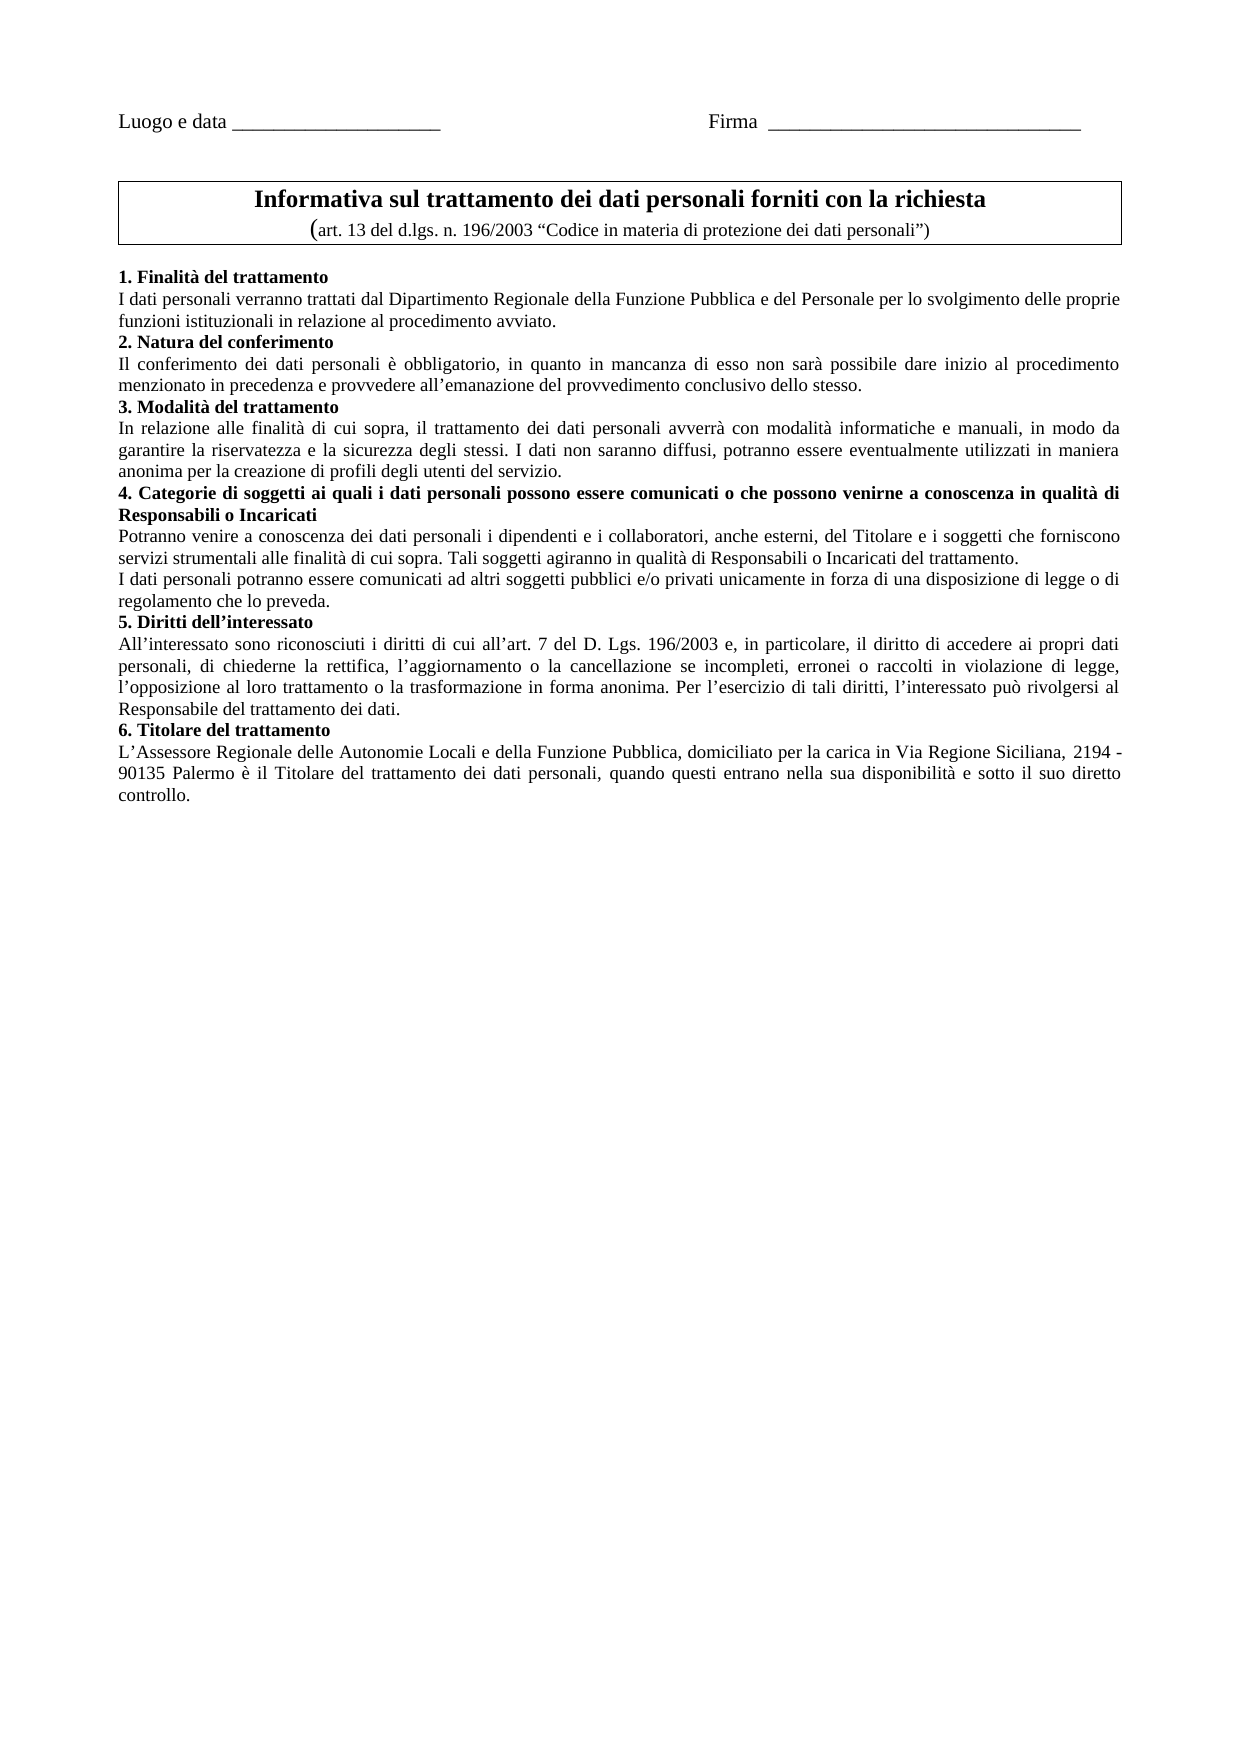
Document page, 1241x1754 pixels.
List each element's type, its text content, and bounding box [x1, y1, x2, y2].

text 5. Diritti dell’interessato [118, 611, 1122, 633]
text Luogo e data ____________________ Firma ______________________________ [118, 109, 1122, 133]
text L’Assessore Regionale delle Autonomie Locali e della Funzione Pubblica, domiciliato per la carica in Via Regione Siciliana, 2194 - 90135 Palermo è il Titolare del trattamento dei dati personali, quando questi entrano nella sua disponibilità e sotto il suo diretto controllo. [118, 741, 1122, 805]
text 2. Natura del conferimento [118, 331, 1122, 353]
text All’interessato sono riconosciuti i diritti di cui all’art. 7 del D. Lgs. 196/2003 e, in particolare, il diritto di accedere ai propri dati personali, di chiederne la rettifica, l’aggiornamento o la cancellazione se incompleti, erronei o raccolti in violazione di legge, l’opposizione al loro trattamento o la trasformazione in forma anonima. Per l’esercizio di tali diritti, l’interessato può rivolgersi al Responsabile del trattamento dei dati. [118, 633, 1122, 719]
text (art. 13 del d.lgs. n. 196/2003 “Codice in materia di protezione dei dati personali”) [119, 210, 1121, 244]
text 1. Finalità del trattamento [118, 266, 1122, 288]
text Informativa sul trattamento dei dati personali forniti con la richiesta [119, 182, 1121, 210]
text In relazione alle finalità di cui sopra, il trattamento dei dati personali avverrà con modalità informatiche e manuali, in modo da garantire la riservatezza e la sicurezza degli stessi. I dati non saranno diffusi, potranno essere eventualmente utilizzati in maniera anonima per la creazione di profili degli utenti del servizio. [118, 417, 1122, 482]
text 3. Modalità del trattamento [118, 396, 1122, 417]
text 6. Titolare del trattamento [118, 719, 1122, 741]
text I dati personali verranno trattati dal Dipartimento Regionale della Funzione Pubblica e del Personale per lo svolgimento delle proprie funzioni istituzionali in relazione al procedimento avviato. [118, 288, 1122, 331]
text Potranno venire a conoscenza dei dati personali i dipendenti e i collaboratori, anche esterni, del Titolare e i soggetti che forniscono servizi strumentali alle finalità di cui sopra. Tali soggetti agiranno in qualità di Responsabili o Incaricati del trattamento. [118, 525, 1122, 568]
text 4. Categorie di soggetti ai quali i dati personali possono essere comunicati o che possono venirne a conoscenza in qualità di Responsabili o Incaricati [118, 482, 1122, 525]
text I dati personali potranno essere comunicati ad altri soggetti pubblici e/o privati unicamente in forza di una disposizione di legge o di regolamento che lo preveda. [118, 568, 1122, 611]
text Il conferimento dei dati personali è obbligatorio, in quanto in mancanza di esso non sarà possibile dare inizio al procedimento menzionato in precedenza e provvedere all’emanazione del provvedimento conclusivo dello stesso. [118, 353, 1122, 396]
